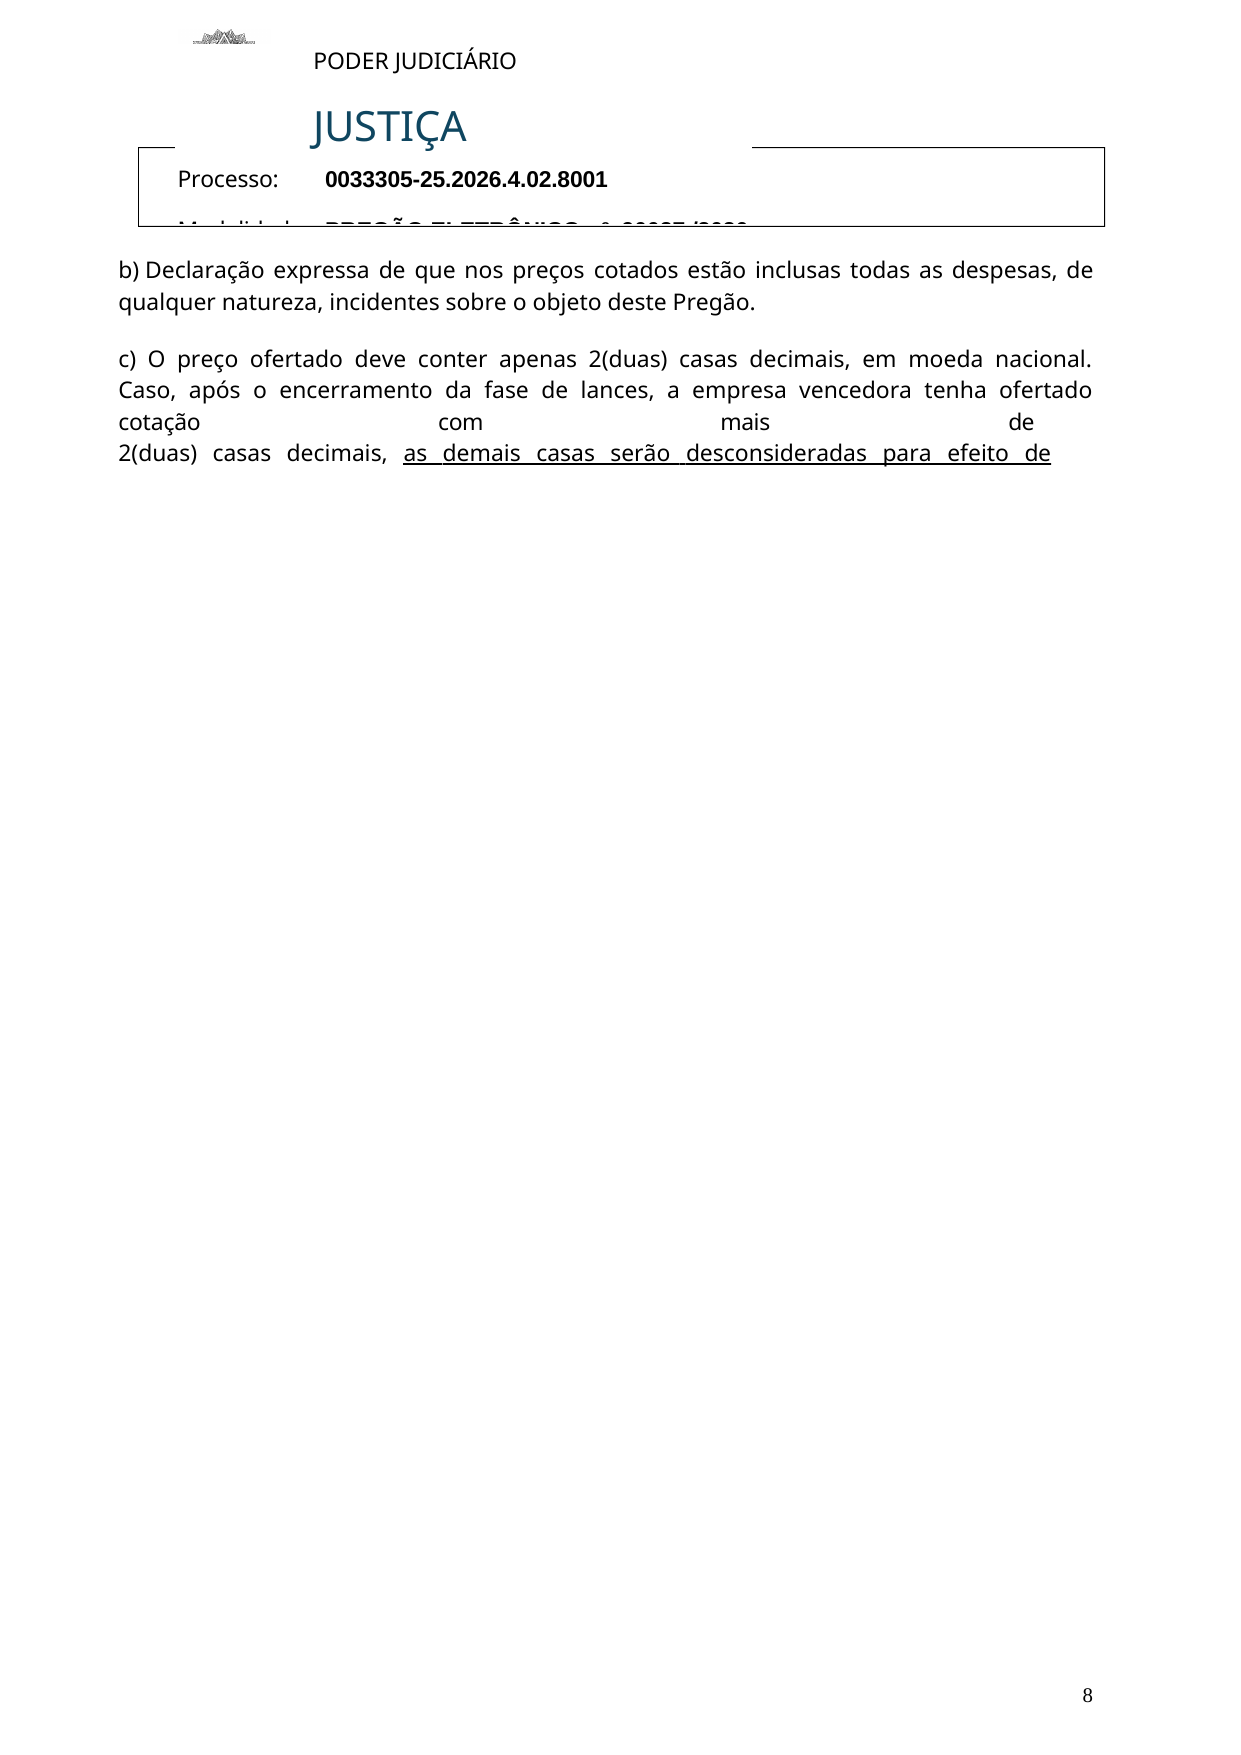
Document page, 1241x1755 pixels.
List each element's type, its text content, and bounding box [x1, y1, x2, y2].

list Declaração expressa de que nos preços cotados estão inclusas todas as despesas, de qualquer natureza, incidentes sobre o objeto deste Pregão. [118, 254, 1094, 317]
list O preço ofertado deve conter apenas 2(duas) casas decimais, em moeda nacional. Caso, após o encerramento da fase de lances, a empresa vencedora tenha ofertado cotação com mais de 2(duas) casas decimais, as demais casas serão desconsideradas para efeito de [118, 343, 1094, 468]
